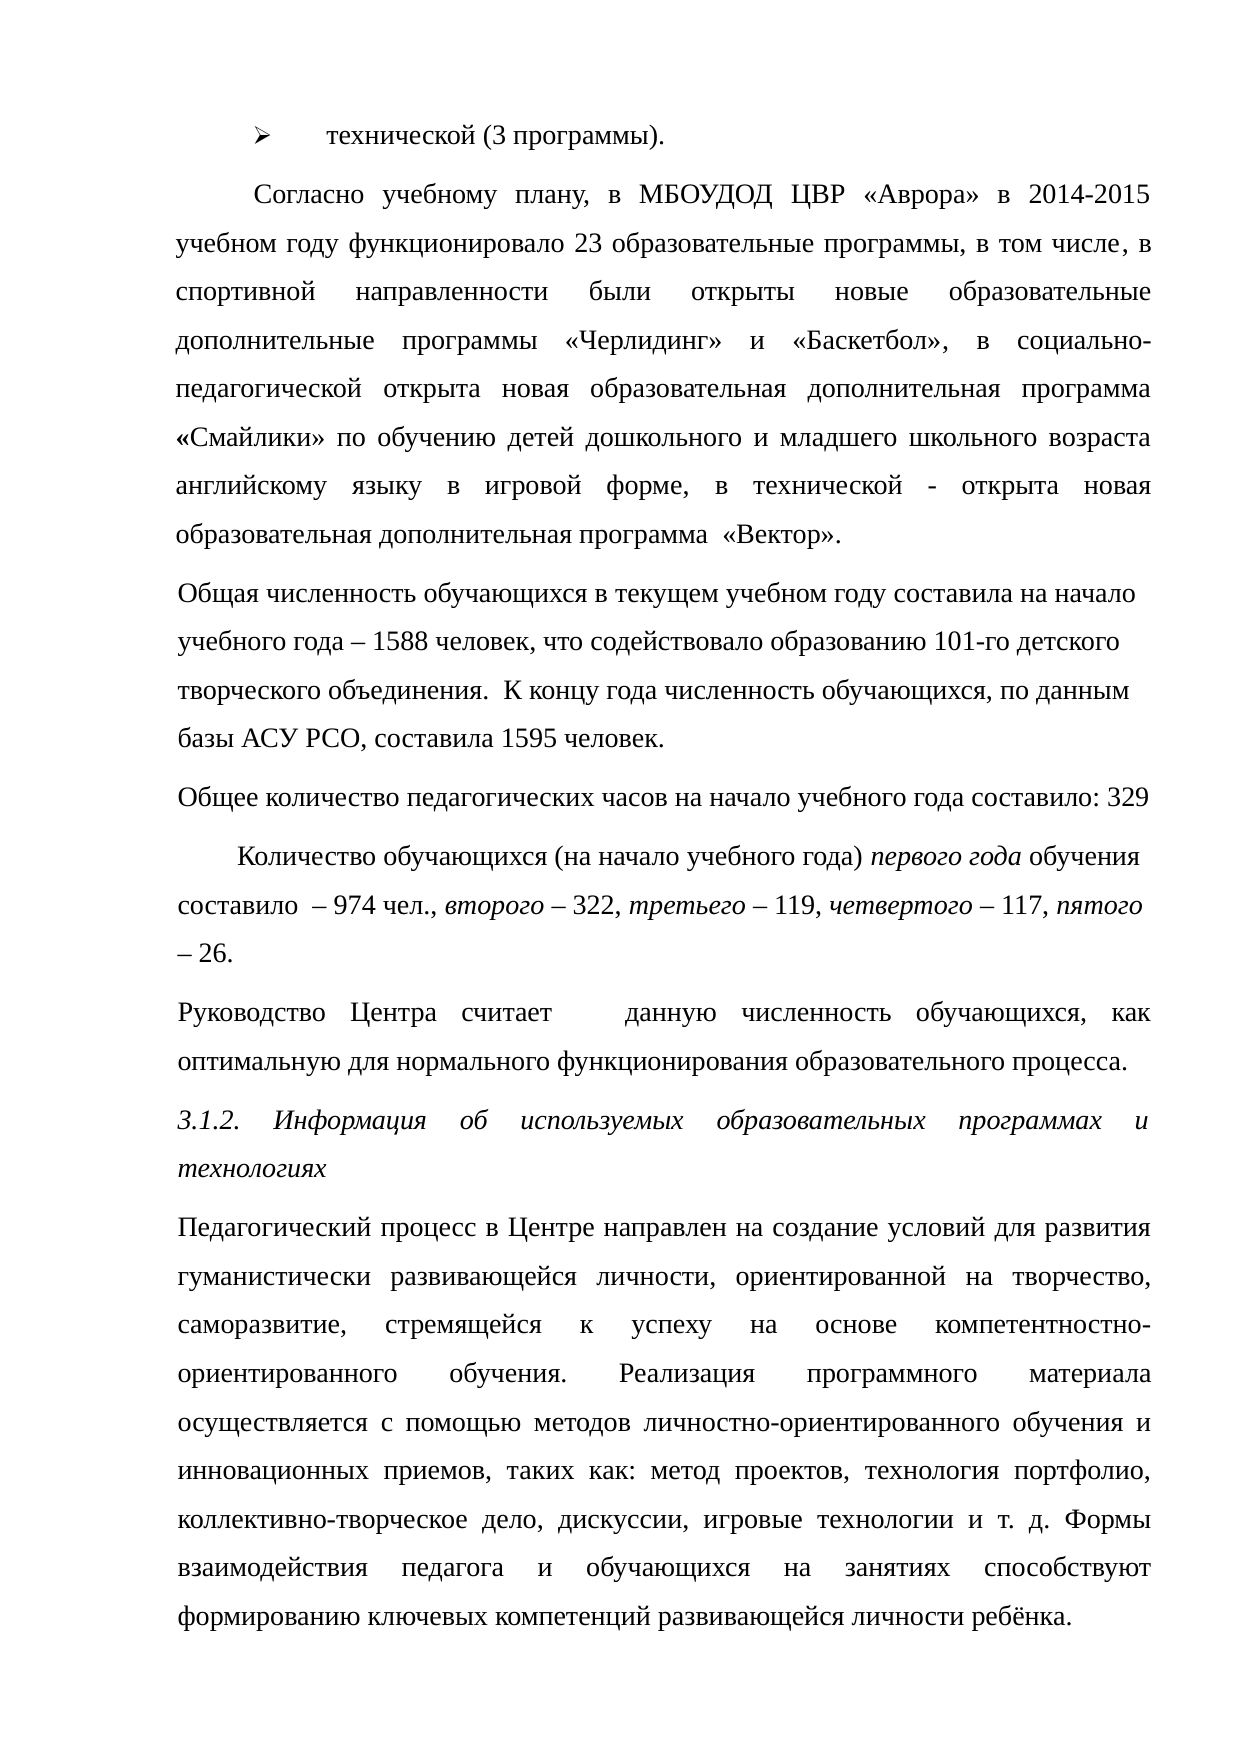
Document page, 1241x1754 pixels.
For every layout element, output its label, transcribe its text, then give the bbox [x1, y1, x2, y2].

text Общая численность обучающихся в текущем учебном году составила на начало учебного года – 1588 человек, что содействовало образованию 101-го детского творческого объединения. К концу года численность обучающихся, по данным базы АСУ РСО, составила 1595 человек. [177, 576, 1152, 754]
text Общее количество педагогических часов на начало учебного года составило: 329 [177, 780, 1152, 813]
list технической (3 программы). [252, 118, 1152, 151]
text Количество обучающихся (на начало учебного года) первого года обучения составило – 974 чел., второго – 322, третьего – 119, четвертого – 117, пятого – 26. [177, 839, 1152, 969]
text 3.1.2. Информация об используемых образовательных программах и технологиях [177, 1103, 1152, 1184]
text Согласно учебному плану, в МБОУДОД ЦВР «Аврора» в 2014-2015 учебном году функционировало 23 образовательные программы, в том числе, в спортивной направленности были открыты новые образовательные дополнительные программы «Черлидинг» и «Баскетбол», в социально-педагогической открыта новая образовательная дополнительная программа «Смайлики» по обучению детей дошкольного и младшего школьного возраста английскому языку в игровой форме, в технической - открыта новая образовательная дополнительная программа «Вектор». [175, 177, 1152, 549]
text Руководство Центра считает данную численность обучающихся, как оптимальную для нормального функционирования образовательного процесса. [177, 995, 1152, 1076]
text Педагогический процесс в Центре направлен на создание условий для развития гуманистически развивающейся личности, ориентированной на творчество, саморазвитие, стремящейся к успеху на основе компетентностно-ориентированного обучения. Реализация программного материала осуществляется с помощью методов личностно-ориентированного обучения и инновационных приемов, таких как: метод проектов, технология портфолио, коллективно-творческое дело, дискуссии, игровые технологии и т. д. Формы взаимодействия педагога и обучающихся на занятиях способствуют формированию ключевых компетенций развивающейся личности ребёнка. [177, 1210, 1152, 1631]
